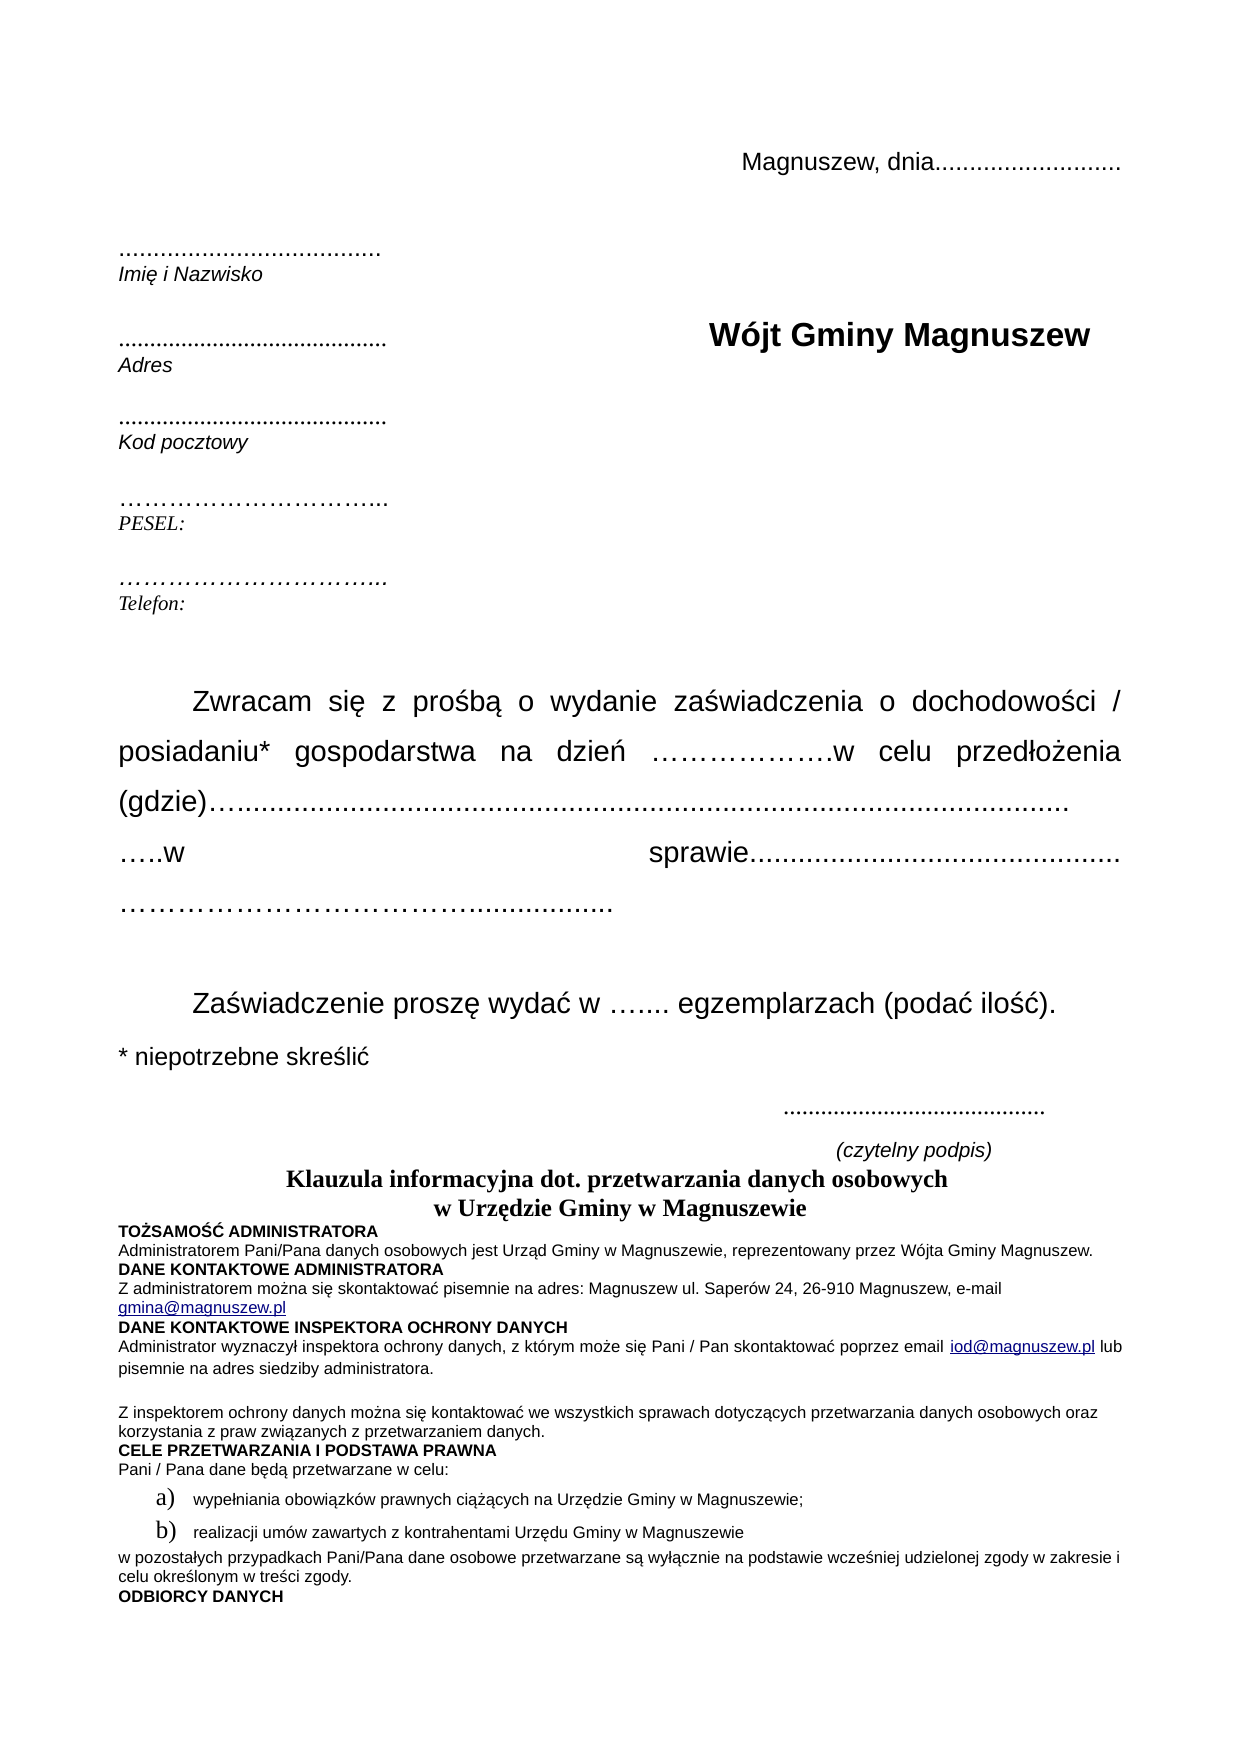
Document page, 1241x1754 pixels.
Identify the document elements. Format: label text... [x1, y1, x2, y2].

text Administratorem Pani/Pana danych osobowych jest Urząd Gminy w Magnuszewie, reprezentowany przez Wójta Gminy Magnuszew. [118, 1241, 1122, 1260]
text ........................................... Wójt Gminy Magnuszew [118, 314, 1122, 353]
text .......................................... [118, 1091, 1122, 1120]
list wypełniania obowiązków prawnych ciążących na Urzędzie Gminy w Magnuszewie; [156, 1482, 1122, 1511]
text Imię i Nazwisko [118, 262, 1122, 286]
text TOŻSAMOŚĆ ADMINISTRATORA [118, 1222, 1122, 1241]
text Zaświadczenie proszę wydać w ….... egzemplarzach (podać ilość). [118, 986, 1122, 1019]
text Kod pocztowy [118, 430, 1122, 454]
text Telefon: [118, 590, 1122, 614]
text Z administratorem można się skontaktować pisemnie na adres: Magnuszew ul. Saperów 24, 26-910 Magnuszew, e-mail gmina@magnuszew.pl [118, 1279, 1122, 1317]
text CELE PRZETWARZANIA I PODSTAWA PRAWNA [118, 1441, 1122, 1460]
text …………………………... [118, 562, 1122, 590]
text ........................................... [118, 401, 1122, 430]
text Magnuszew, dnia........................... [118, 147, 1122, 176]
text Zwracam się z prośbą o wydanie zaświadczenia o dochodowości / posiadaniu* gospodarstwa na dzień ……………….w celu przedłożenia (gdzie)….......................................................................................................…..w sprawie..............................................……………………………….................. [118, 684, 1122, 919]
text (czytelny podpis) [118, 1126, 1122, 1164]
text w pozostałych przypadkach Pani/Pana dane osobowe przetwarzane są wyłącznie na podstawie wcześniej udzielonej zgody w zakresie i celu określonym w treści zgody. [118, 1548, 1122, 1586]
text Pani / Pana dane będą przetwarzane w celu: [118, 1460, 1122, 1479]
text Z inspektorem ochrony danych można się kontaktować we wszystkich sprawach dotyczących przetwarzania danych osobowych oraz korzystania z praw związanych z przetwarzaniem danych. [118, 1403, 1122, 1441]
text Administrator wyznaczył inspektora ochrony danych, z którym może się Pani / Pan skontaktować poprzez email iod@magnuszew.pl lub pisemnie na adres siedziby administratora. [118, 1337, 1122, 1378]
text ODBIORCY DANYCH [118, 1586, 1122, 1606]
text Adres [118, 353, 1122, 377]
text …………………………... [118, 482, 1122, 511]
text DANE KONTAKTOWE ADMINISTRATORA [118, 1260, 1122, 1279]
text DANE KONTAKTOWE INSPEKTORA OCHRONY DANYCH [118, 1317, 1122, 1337]
list realizacji umów zawartych z kontrahentami Urzędu Gminy w Magnuszewie [156, 1515, 1122, 1544]
text * niepotrzebne skreślić [118, 1042, 1122, 1071]
text PESEL: [118, 511, 1122, 535]
text Klauzula informacyjna dot. przetwarzania danych osobowych w Urzędzie Gminy w Magnuszewie [118, 1164, 1122, 1222]
text ...................................... [118, 233, 1122, 262]
